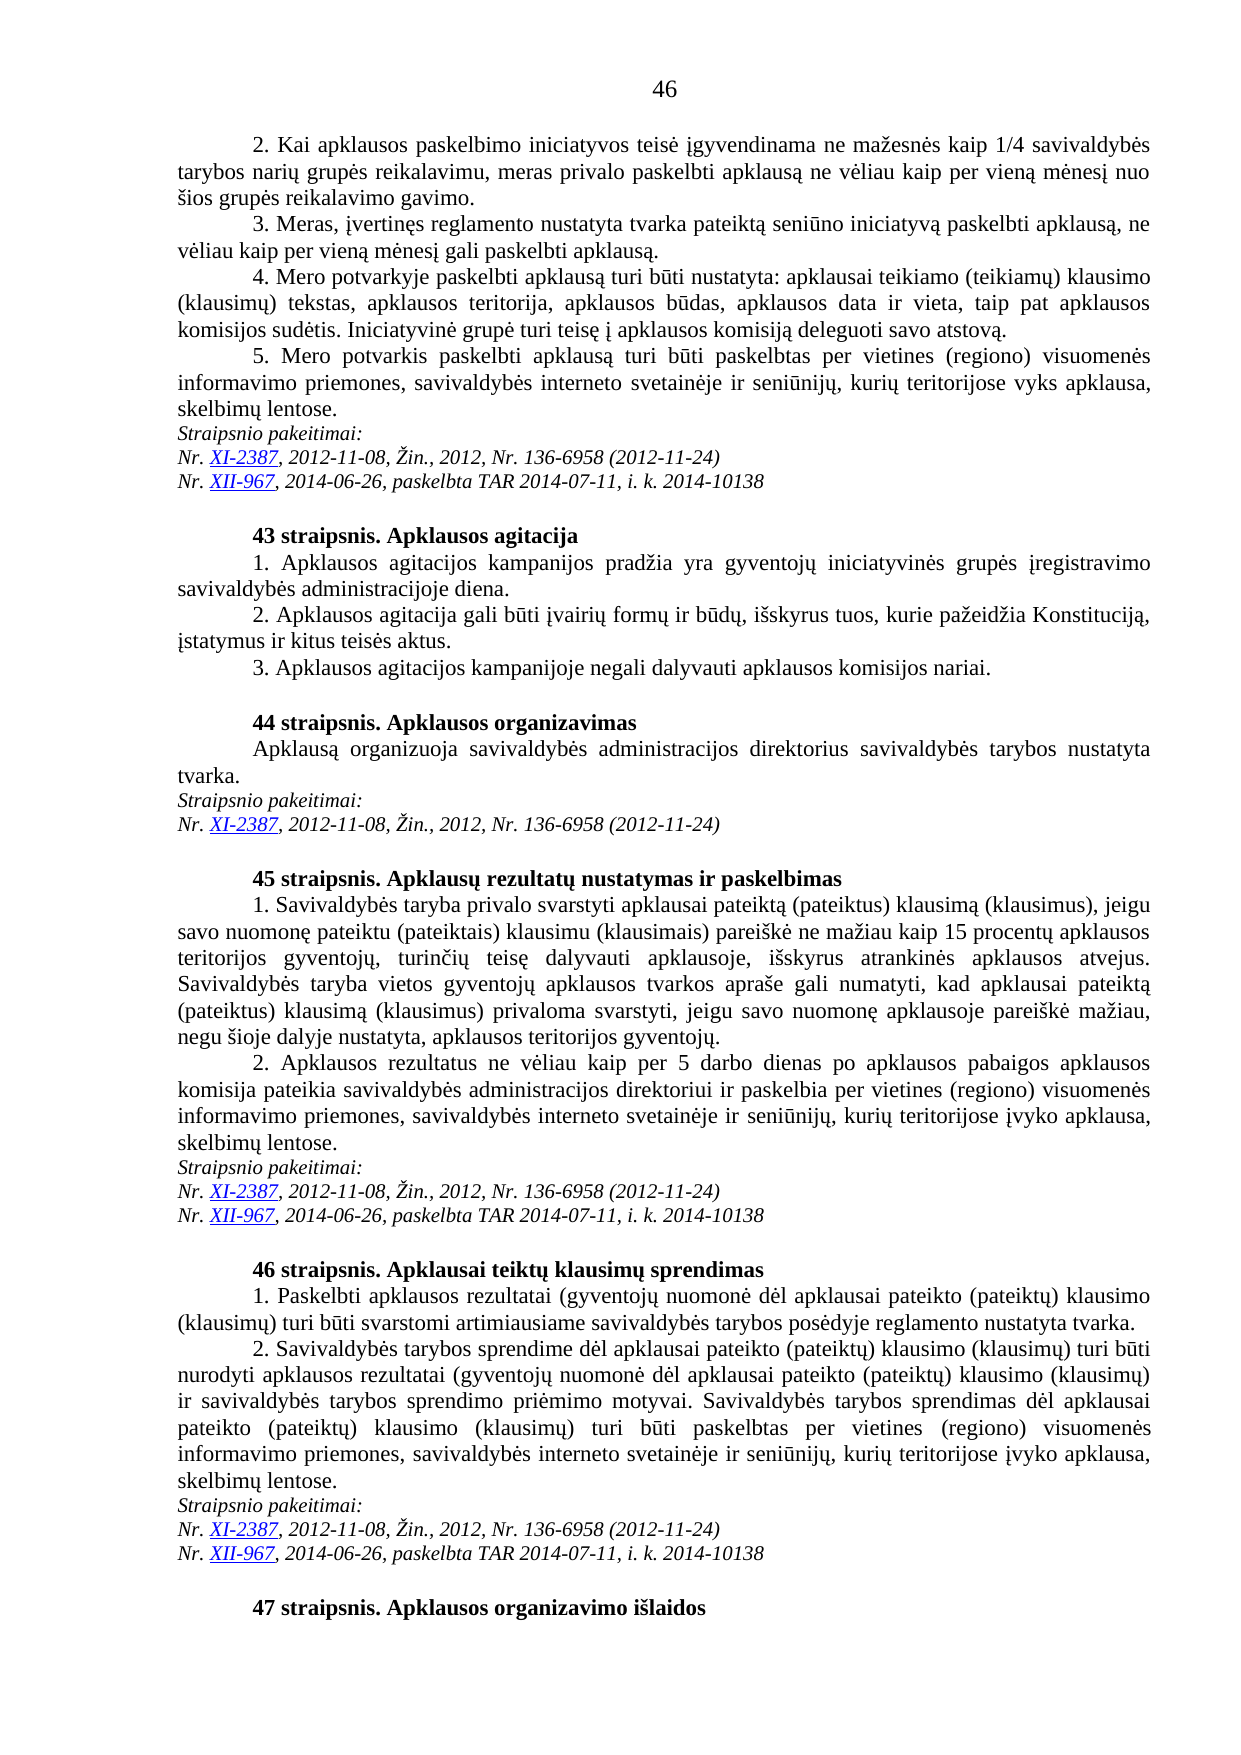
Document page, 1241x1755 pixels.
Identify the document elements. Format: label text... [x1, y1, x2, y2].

text 3. Meras, įvertinęs reglamento nustatyta tvarka pateiktą seniūno iniciatyvą paskelbti apklausą, ne vėliau kaip per vieną mėnesį gali paskelbti apklausą. [177, 210, 1152, 263]
text 2. Apklausos rezultatus ne vėliau kaip per 5 darbo dienas po apklausos pabaigos apklausos komisija pateikia savivaldybės administracijos direktoriui ir paskelbia per vietines (regiono) visuomenės informavimo priemones, savivaldybės interneto svetainėje ir seniūnijų, kurių teritorijose įvyko apklausa, skelbimų lentose. [177, 1049, 1152, 1155]
text Nr. XI-2387, 2012-11-08, Žin., 2012, Nr. 136-6958 (2012-11-24) [177, 1179, 1152, 1203]
text 44 straipsnis. Apklausos organizavimas [177, 709, 1152, 735]
text Straipsnio pakeitimai: [177, 1493, 1152, 1517]
text Apklausą organizuoja savivaldybės administracijos direktorius savivaldybės tarybos nustatyta tvarka. [177, 735, 1152, 788]
text Straipsnio pakeitimai: [177, 1155, 1152, 1179]
text 4. Mero potvarkyje paskelbti apklausą turi būti nustatyta: apklausai teikiamo (teikiamų) klausimo (klausimų) tekstas, apklausos teritorija, apklausos būdas, apklausos data ir vieta, taip pat apklausos komisijos sudėtis. Iniciatyvinė grupė turi teisę į apklausos komisiją deleguoti savo atstovą. [177, 263, 1152, 342]
text Nr. XI-2387, 2012-11-08, Žin., 2012, Nr. 136-6958 (2012-11-24) [177, 445, 1152, 469]
text 47 straipsnis. Apklausos organizavimo išlaidos [177, 1594, 1152, 1620]
text Nr. XII-967, 2014-06-26, paskelbta TAR 2014-07-11, i. k. 2014-10138 [177, 469, 1152, 493]
text 5. Mero potvarkis paskelbti apklausą turi būti paskelbtas per vietines (regiono) visuomenės informavimo priemones, savivaldybės interneto svetainėje ir seniūnijų, kurių teritorijose vyks apklausa, skelbimų lentose. [177, 342, 1152, 421]
text 3. Apklausos agitacijos kampanijoje negali dalyvauti apklausos komisijos nariai. [177, 654, 1152, 680]
text 2. Apklausos agitacija gali būti įvairių formų ir būdų, išskyrus tuos, kurie pažeidžia Konstituciją, įstatymus ir kitus teisės aktus. [177, 601, 1152, 654]
text 2. Savivaldybės tarybos sprendime dėl apklausai pateikto (pateiktų) klausimo (klausimų) turi būti nurodyti apklausos rezultatai (gyventojų nuomonė dėl apklausai pateikto (pateiktų) klausimo (klausimų) ir savivaldybės tarybos sprendimo priėmimo motyvai. Savivaldybės tarybos sprendimas dėl apklausai pateikto (pateiktų) klausimo (klausimų) turi būti paskelbtas per vietines (regiono) visuomenės informavimo priemones, savivaldybės interneto svetainėje ir seniūnijų, kurių teritorijose įvyko apklausa, skelbimų lentose. [177, 1335, 1152, 1493]
text Straipsnio pakeitimai: [177, 788, 1152, 812]
text 1. Savivaldybės taryba privalo svarstyti apklausai pateiktą (pateiktus) klausimą (klausimus), jeigu savo nuomonę pateiktu (pateiktais) klausimu (klausimais) pareiškė ne mažiau kaip 15 procentų apklausos teritorijos gyventojų, turinčių teisę dalyvauti apklausoje, išskyrus atrankinės apklausos atvejus. Savivaldybės taryba vietos gyventojų apklausos tvarkos apraše gali numatyti, kad apklausai pateiktą (pateiktus) klausimą (klausimus) privaloma svarstyti, jeigu savo nuomonę apklausoje pareiškė mažiau, negu šioje dalyje nustatyta, apklausos teritorijos gyventojų. [177, 891, 1152, 1049]
text Straipsnio pakeitimai: [177, 421, 1152, 445]
text Nr. XI-2387, 2012-11-08, Žin., 2012, Nr. 136-6958 (2012-11-24) [177, 1517, 1152, 1541]
text Nr. XII-967, 2014-06-26, paskelbta TAR 2014-07-11, i. k. 2014-10138 [177, 1541, 1152, 1565]
text Nr. XI-2387, 2012-11-08, Žin., 2012, Nr. 136-6958 (2012-11-24) [177, 812, 1152, 836]
text 2. Kai apklausos paskelbimo iniciatyvos teisė įgyvendinama ne mažesnės kaip 1/4 savivaldybės tarybos narių grupės reikalavimu, meras privalo paskelbti apklausą ne vėliau kaip per vieną mėnesį nuo šios grupės reikalavimo gavimo. [177, 131, 1152, 210]
text 1. Paskelbti apklausos rezultatai (gyventojų nuomonė dėl apklausai pateikto (pateiktų) klausimo (klausimų) turi būti svarstomi artimiausiame savivaldybės tarybos posėdyje reglamento nustatyta tvarka. [177, 1282, 1152, 1335]
text 46 straipsnis. Apklausai teiktų klausimų sprendimas [177, 1256, 1152, 1282]
text 1. Apklausos agitacijos kampanijos pradžia yra gyventojų iniciatyvinės grupės įregistravimo savivaldybės administracijoje diena. [177, 548, 1152, 601]
text 45 straipsnis. Apklausų rezultatų nustatymas ir paskelbimas [177, 865, 1152, 891]
text 43 straipsnis. Apklausos agitacija [177, 522, 1152, 548]
text Nr. XII-967, 2014-06-26, paskelbta TAR 2014-07-11, i. k. 2014-10138 [177, 1203, 1152, 1227]
